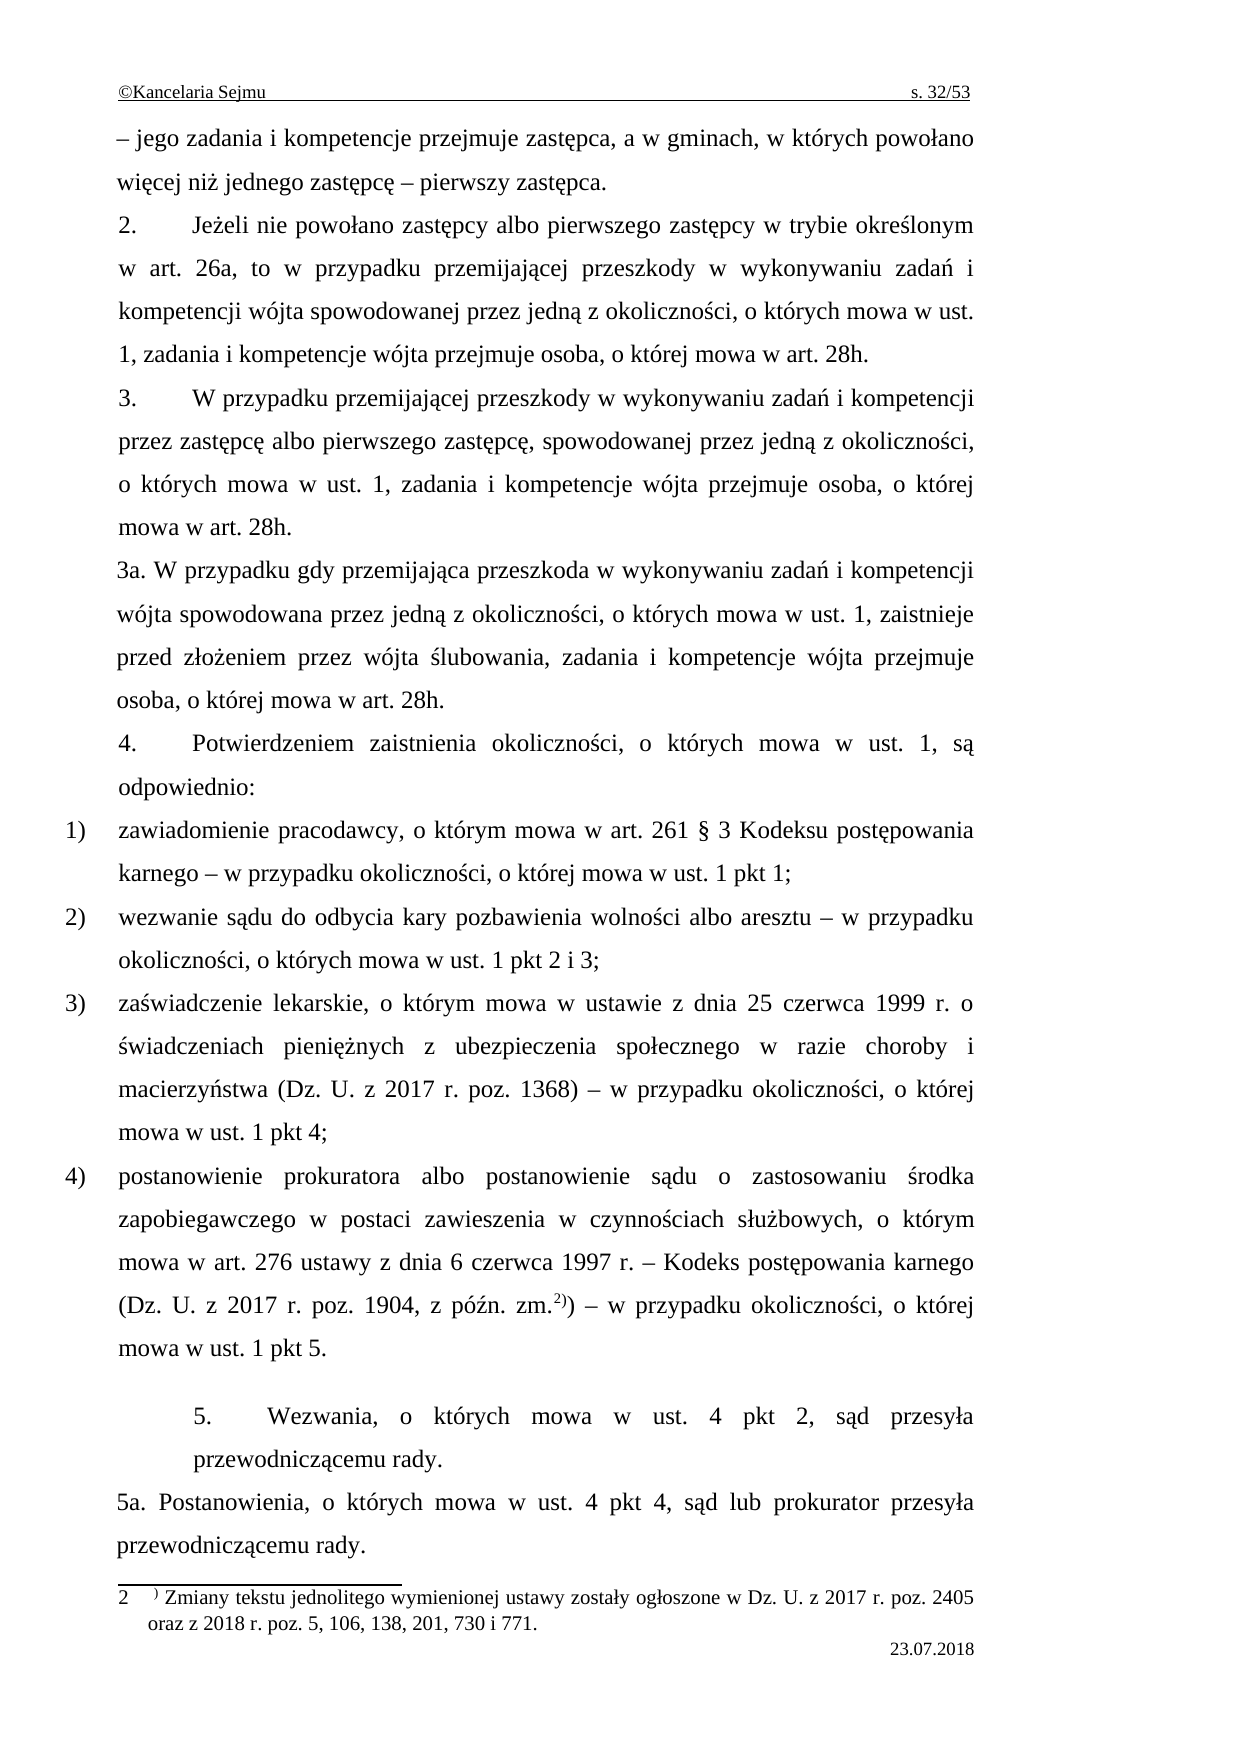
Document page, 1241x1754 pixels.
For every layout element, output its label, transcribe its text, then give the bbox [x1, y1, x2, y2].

text 3a. W przypadku gdy przemijająca przeszkoda w wykonywaniu zadań i kompetencji wójta spowodowana przez jedną z okoliczności, o których mowa w ust. 1, zaistnieje przed złożeniem przez wójta ślubowania, zadania i kompetencje wójta przejmuje osoba, o której mowa w art. 28h. [116, 556, 975, 714]
text 5a. Postanowienia, o których mowa w ust. 4 pkt 4, sąd lub prokurator przesyła przewodniczącemu rady. [116, 1487, 975, 1559]
list Potwierdzeniem zaistnienia okoliczności, o których mowa w ust. 1, są odpowiednio: [118, 728, 975, 800]
list Wezwania, o których mowa w ust. 4 pkt 2, sąd przesyła przewodniczącemu rady. [193, 1401, 975, 1473]
list W przypadku przemijającej przeszkody w wykonywaniu zadań i kompetencji przez zastępcę albo pierwszego zastępcę, spowodowanej przez jedną z okoliczności, o których mowa w ust. 1, zadania i kompetencje wójta przejmuje osoba, o której mowa w art. 28h. [118, 383, 975, 541]
list zaświadczenie lekarskie, o którym mowa w ustawie z dnia 25 czerwca 1999 r. o świadczeniach pieniężnych z ubezpieczenia społecznego w razie choroby i macierzyństwa (Dz. U. z 2017 r. poz. 1368) – w przypadku okoliczności, o której mowa w ust. 1 pkt 4; [65, 988, 975, 1146]
list Jeżeli nie powołano zastępcy albo pierwszego zastępcy w trybie określonym w art. 26a, to w przypadku przemijającej przeszkody w wykonywaniu zadań i kompetencji wójta spowodowanej przez jedną z okoliczności, o których mowa w ust. 1, zadania i kompetencje wójta przejmuje osoba, o której mowa w art. 28h. [118, 210, 975, 368]
list wezwanie sądu do odbycia kary pozbawienia wolności albo aresztu – w przypadku okoliczności, o których mowa w ust. 1 pkt 2 i 3; [65, 902, 975, 973]
text – jego zadania i kompetencje przejmuje zastępca, a w gminach, w których powołano więcej niż jednego zastępcę – pierwszy zastępca. [116, 123, 975, 195]
list ) Zmiany tekstu jednolitego wymienionej ustawy zostały ogłoszone w Dz. U. z 2017 r. poz. 2405 oraz z 2018 r. poz. 5, 106, 138, 201, 730 i 771. [118, 1585, 975, 1635]
list postanowienie prokuratora albo postanowienie sądu o zastosowaniu środka zapobiegawczego w postaci zawieszenia w czynnościach służbowych, o którym mowa w art. 276 ustawy z dnia 6 czerwca 1997 r. – Kodeks postępowania karnego (Dz. U. z 2017 r. poz. 1904, z późn. zm.)) – w przypadku okoliczności, o której mowa w ust. 1 pkt 5. [65, 1161, 975, 1362]
list zawiadomienie pracodawcy, o którym mowa w art. 261 § 3 Kodeksu postępowania karnego – w przypadku okoliczności, o której mowa w ust. 1 pkt 1; [65, 815, 975, 887]
